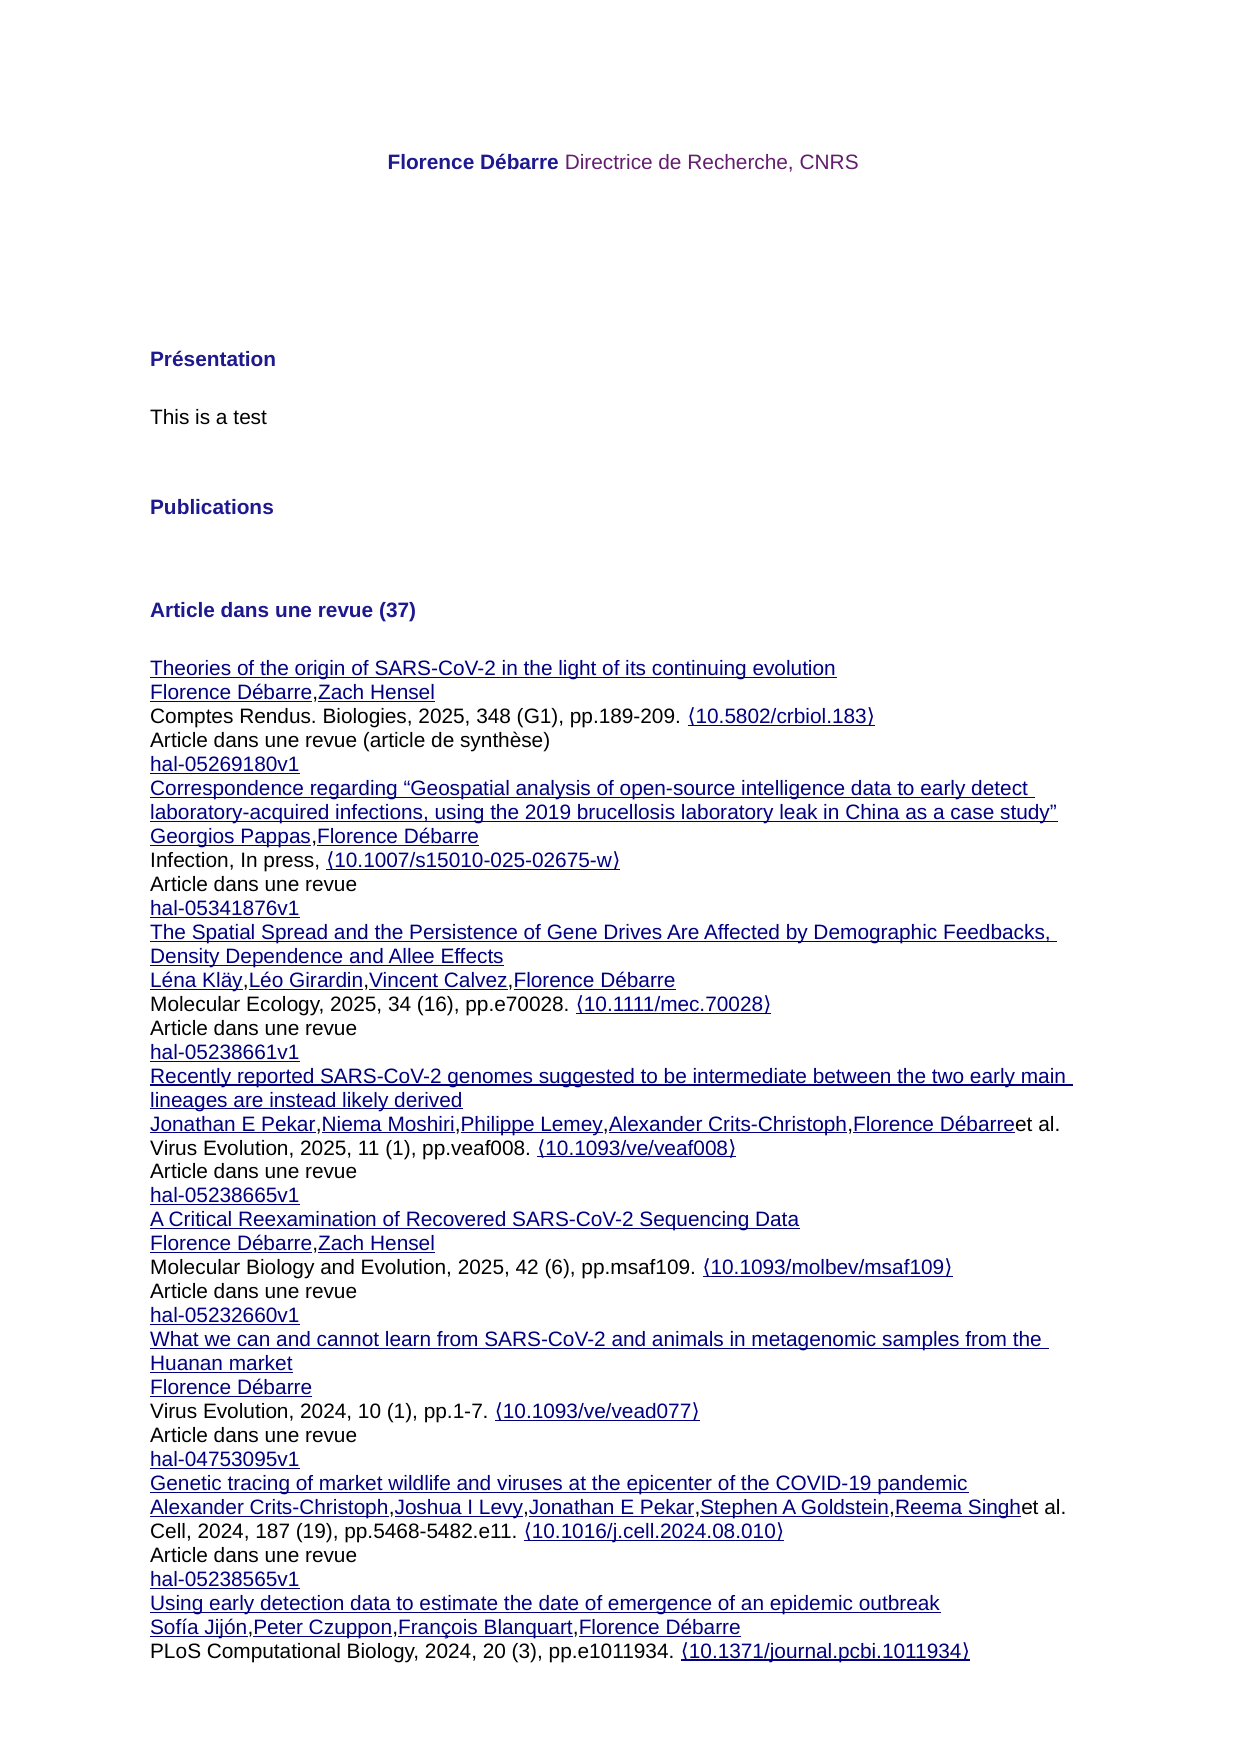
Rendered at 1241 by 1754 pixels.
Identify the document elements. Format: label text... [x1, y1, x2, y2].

subtitle Florence Débarre Directrice de Recherche, CNRS [150, 150, 1090, 174]
subtitle Présentation [150, 347, 1090, 371]
table_cell Using early detection data to estimate the date of emergence of an epidemic outbreak Sofía Jijón,Peter Czuppon,François Blanquart,Florence Débarre PLoS Computational Biology, 2024, 20 (3), pp.e1011934. ⟨10.1371/journal.pcbi.1011934⟩ [150, 1591, 1090, 1662]
table_cell Genetic tracing of market wildlife and viruses at the epicenter of the COVID-19 pandemic Alexander Crits-Christoph,Joshua I Levy,Jonathan E Pekar,Stephen A Goldstein,Reema Singhet al. Cell, 2024, 187 (19), pp.5468-5482.e11. ⟨10.1016/j.cell.2024.08.010⟩ Article dans une revue hal-05238565v1 [150, 1471, 1090, 1591]
subtitle Publications [150, 495, 1090, 519]
table_cell Recently reported SARS-CoV-2 genomes suggested to be intermediate between the two early main lineages are instead likely derived Jonathan E Pekar,Niema Moshiri,Philippe Lemey,Alexander Crits-Christoph,Florence Débarreet al. Virus Evolution, 2025, 11 (1), pp.veaf008. ⟨10.1093/ve/veaf008⟩ Article dans une revue hal-05238665v1 [150, 1064, 1090, 1207]
table_header Theories of the origin of SARS-CoV-2 in the light of its continuing evolution Florence Débarre,Zach Hensel Comptes Rendus. Biologies, 2025, 348 (G1), pp.189-209. ⟨10.5802/crbiol.183⟩ Article dans une revue (article de synthèse) hal-05269180v1 [150, 656, 1090, 776]
text This is a test [150, 405, 1090, 429]
subtitle Article dans une revue (37) [150, 598, 1090, 622]
table_cell Correspondence regarding “Geospatial analysis of open-source intelligence data to early detect laboratory-acquired infections, using the 2019 brucellosis laboratory leak in China as a case study” Georgios Pappas,Florence Débarre Infection, In press, ⟨10.1007/s15010-025-02675-w⟩ Article dans une revue hal-05341876v1 [150, 776, 1090, 920]
table_cell What we can and cannot learn from SARS-CoV-2 and animals in metagenomic samples from the Huanan market Florence Débarre Virus Evolution, 2024, 10 (1), pp.1-7. ⟨10.1093/ve/vead077⟩ Article dans une revue hal-04753095v1 [150, 1327, 1090, 1471]
table_cell The Spatial Spread and the Persistence of Gene Drives Are Affected by Demographic Feedbacks, Density Dependence and Allee Effects Léna Kläy,Léo Girardin,Vincent Calvez,Florence Débarre Molecular Ecology, 2025, 34 (16), pp.e70028. ⟨10.1111/mec.70028⟩ Article dans une revue hal-05238661v1 [150, 920, 1090, 1063]
table_cell A Critical Reexamination of Recovered SARS-CoV-2 Sequencing Data Florence Débarre,Zach Hensel Molecular Biology and Evolution, 2025, 42 (6), pp.msaf109. ⟨10.1093/molbev/msaf109⟩ Article dans une revue hal-05232660v1 [150, 1207, 1090, 1327]
